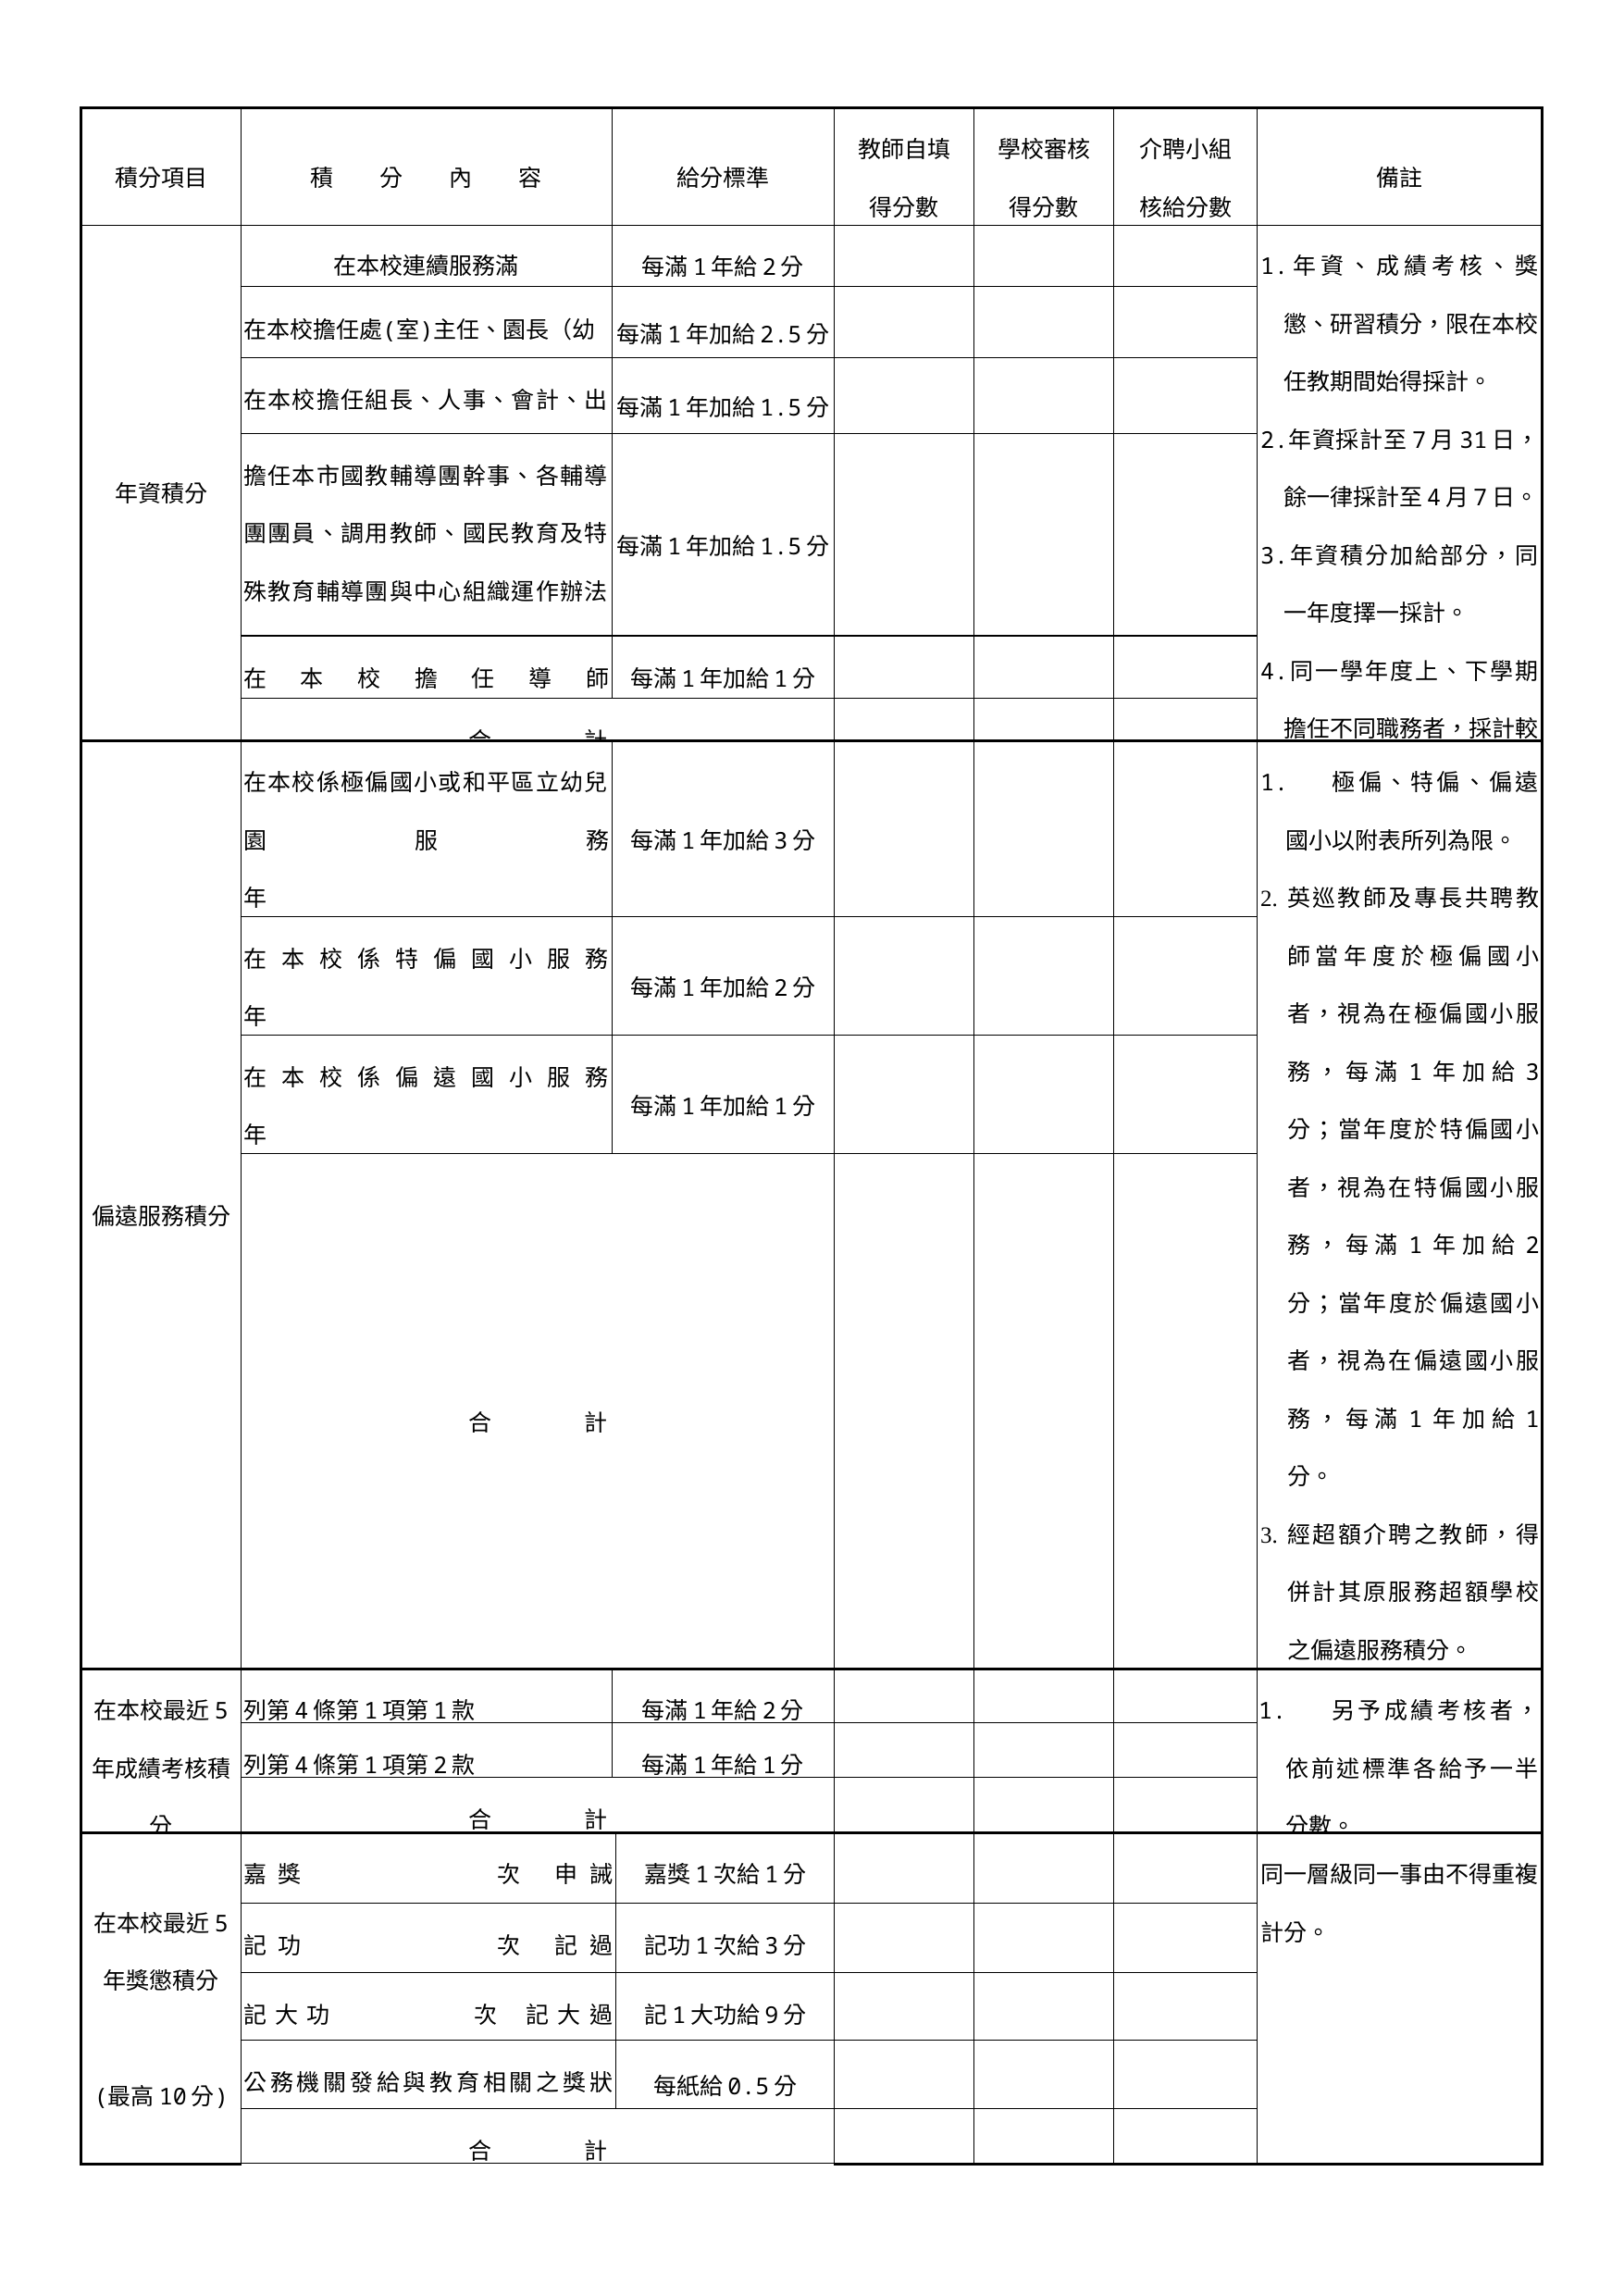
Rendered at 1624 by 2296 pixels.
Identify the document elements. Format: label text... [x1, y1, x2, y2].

table_cell 記大功 次 記大過 次 [242, 1973, 615, 2040]
table_cell 積 分 內 容 [242, 109, 612, 225]
table_cell [974, 917, 1113, 1035]
table_cell 嘉獎1次給1分 申誡1次減1分 [616, 1834, 834, 1903]
table_cell [835, 358, 973, 433]
table_cell [1114, 1904, 1257, 1972]
table_cell [974, 2109, 1113, 2163]
table_cell [974, 1670, 1113, 1722]
table_cell 在本校係偏遠國小服務 年 [242, 1036, 612, 1153]
table_cell [1114, 358, 1257, 433]
table_cell [974, 287, 1113, 357]
table_cell 每滿1年給2分 [613, 226, 834, 286]
table_cell 在本校擔任處(室)主任、園長（幼兒園主任） 年 [242, 287, 612, 357]
table_cell 另予成績考核者，依前述標準各給予一半分數。 經超額介聘之教師，得併計其原服務超額學校之最近5年考核積分。 [1258, 1670, 1541, 1831]
table_cell [1114, 1973, 1257, 2040]
table_cell 偏遠服務積分 [82, 742, 241, 1668]
table_cell [974, 1973, 1113, 2040]
table_cell 教師自填 得分數 [835, 109, 973, 225]
table_cell [1114, 1834, 1257, 1903]
table_cell [1114, 1670, 1257, 1722]
table_cell [835, 637, 973, 697]
table_cell [835, 1036, 973, 1153]
table_cell 列第4條第1項第2款 年 [242, 1723, 612, 1777]
table_cell 每滿1年給1分 [613, 1723, 834, 1777]
table_cell 在本校擔任組長、人事、會計、出納、午餐秘書、童軍團長 年 [242, 358, 612, 433]
table_cell [835, 917, 973, 1035]
table_cell [835, 2041, 973, 2108]
table_cell 每滿1年加給2分 [613, 917, 834, 1035]
table_cell 給分標準 [613, 109, 834, 225]
table_cell 每滿1年加給1分 [613, 1036, 834, 1153]
table_cell [1114, 226, 1257, 286]
table_cell 每滿1年加給1.5分 [613, 358, 834, 433]
table_cell [1114, 2109, 1257, 2163]
table_cell 同一層級同一事由不得重複計分。 [1258, 1834, 1541, 2163]
table_cell 在本校擔任導師 年 [242, 637, 612, 697]
table_cell [974, 1723, 1113, 1777]
table_cell [974, 637, 1113, 697]
table_cell 每滿1年加給1.5分 [613, 434, 834, 635]
table_cell 合 計 [242, 699, 834, 739]
table_cell 列第4條第1項第1款 年 [242, 1670, 612, 1722]
table_cell 在本校最近5年成績考核積分 (最高10分) [82, 1670, 241, 1831]
table_cell 合 計 [242, 1778, 834, 1831]
table_cell 擔任本市國教輔導團幹事、各輔導團團員、調用教師、國民教育及特殊教育輔導團與中心組織運作辦法第10條之中心召集人、副召集人、專業工作人員(包含該辦法訂定前曾任同等職位者) 年 [242, 434, 612, 635]
table_cell [974, 1778, 1113, 1831]
table_cell [974, 434, 1113, 635]
table_cell 公務機關發給與教育相關之獎狀(牌)共 紙 [242, 2041, 615, 2108]
table_cell [835, 1834, 973, 1903]
table_cell [1114, 699, 1257, 739]
table_cell [974, 1154, 1113, 1668]
table_cell 學校審核 得分數 [974, 109, 1113, 225]
table_cell [1114, 2041, 1257, 2108]
table_cell [974, 358, 1113, 433]
table_cell 每滿1年加給1分 [613, 637, 834, 697]
table_cell [835, 742, 973, 915]
table_cell 年資積分 [82, 226, 241, 739]
table_cell [974, 1834, 1113, 1903]
table_cell [835, 434, 973, 635]
table_cell [1114, 434, 1257, 635]
table_cell [835, 2109, 973, 2163]
table_cell [1114, 1778, 1257, 1831]
table_cell 記1大功給9分 記1大過減9分 [616, 1973, 834, 2040]
table_cell [1114, 917, 1257, 1035]
table_cell 每滿1年加給2.5分 [613, 287, 834, 357]
table_cell [1114, 1154, 1257, 1668]
table_cell 備註 [1258, 109, 1541, 225]
table_cell [835, 1973, 973, 2040]
table_cell 在本校最近5年獎懲積分 (最高10分) [82, 1834, 241, 2163]
table_cell 積分項目 [82, 109, 241, 225]
table_cell 合 計 [242, 2109, 834, 2163]
table_cell [835, 1778, 973, 1831]
table_cell [835, 1154, 973, 1668]
table_cell [974, 699, 1113, 739]
table_cell [1114, 637, 1257, 697]
table_cell 極偏、特偏、偏遠國小以附表所列為限。 英巡教師及專長共聘教師當年度於極偏國小者，視為在極偏國小服務，每滿1年加給3分；當年度於特偏國小者，視為在特偏國小服務，每滿1年加給2分；當年度於偏遠國小者，視為在偏遠國小服務，每滿1年加給1分。 經超額介聘之教師，得併計其原服務超額學校之偏遠服務積分。 [1258, 742, 1541, 1668]
table_cell [1114, 742, 1257, 915]
table_cell 1.年資、成績考核、獎懲、研習積分，限在本校任教期間始得採計。 2.年資採計至7月31日，餘一律採計至4月7日。 3.年資積分加給部分，同一年度擇一採計。 4.同一學年度上、下學期擔任不同職務者，採計較低者積分。 5.年資積分計算以每一學年度為基礎，不滿同一學年年資，則年資積分不予採計，並不得併入前後年資計算。 [1258, 226, 1541, 739]
table_cell [974, 742, 1113, 915]
table_cell [835, 1723, 973, 1777]
table_cell 嘉獎 次 申誡 次 [242, 1834, 615, 1903]
table_cell 合 計 [242, 1154, 834, 1668]
table_cell [1114, 1036, 1257, 1153]
table_cell 在本校連續服務滿 年 [242, 226, 612, 286]
table_cell 記功1次給3分 記過1次減3分 [616, 1904, 834, 1972]
table_cell [974, 226, 1113, 286]
table_cell [974, 1036, 1113, 1153]
table_cell 每紙給0.5分 [616, 2041, 834, 2108]
table_cell [835, 1670, 973, 1722]
table_cell [835, 699, 973, 739]
table_cell [974, 2041, 1113, 2108]
table_cell 在本校係特偏國小服務 年 [242, 917, 612, 1035]
table_cell 介聘小組 核給分數 [1114, 109, 1257, 225]
table_cell 每滿1年加給3分 [613, 742, 834, 915]
table_cell [835, 226, 973, 286]
table_cell [974, 1904, 1113, 1972]
table_cell [1114, 287, 1257, 357]
table_cell [835, 1904, 973, 1972]
table_cell [835, 287, 973, 357]
table_cell 記功 次 記過 次 [242, 1904, 615, 1972]
table_cell 每滿1年給2分 [613, 1670, 834, 1722]
table_cell 在本校係極偏國小或和平區立幼兒園服務 年 [242, 742, 612, 915]
table_cell [1114, 1723, 1257, 1777]
